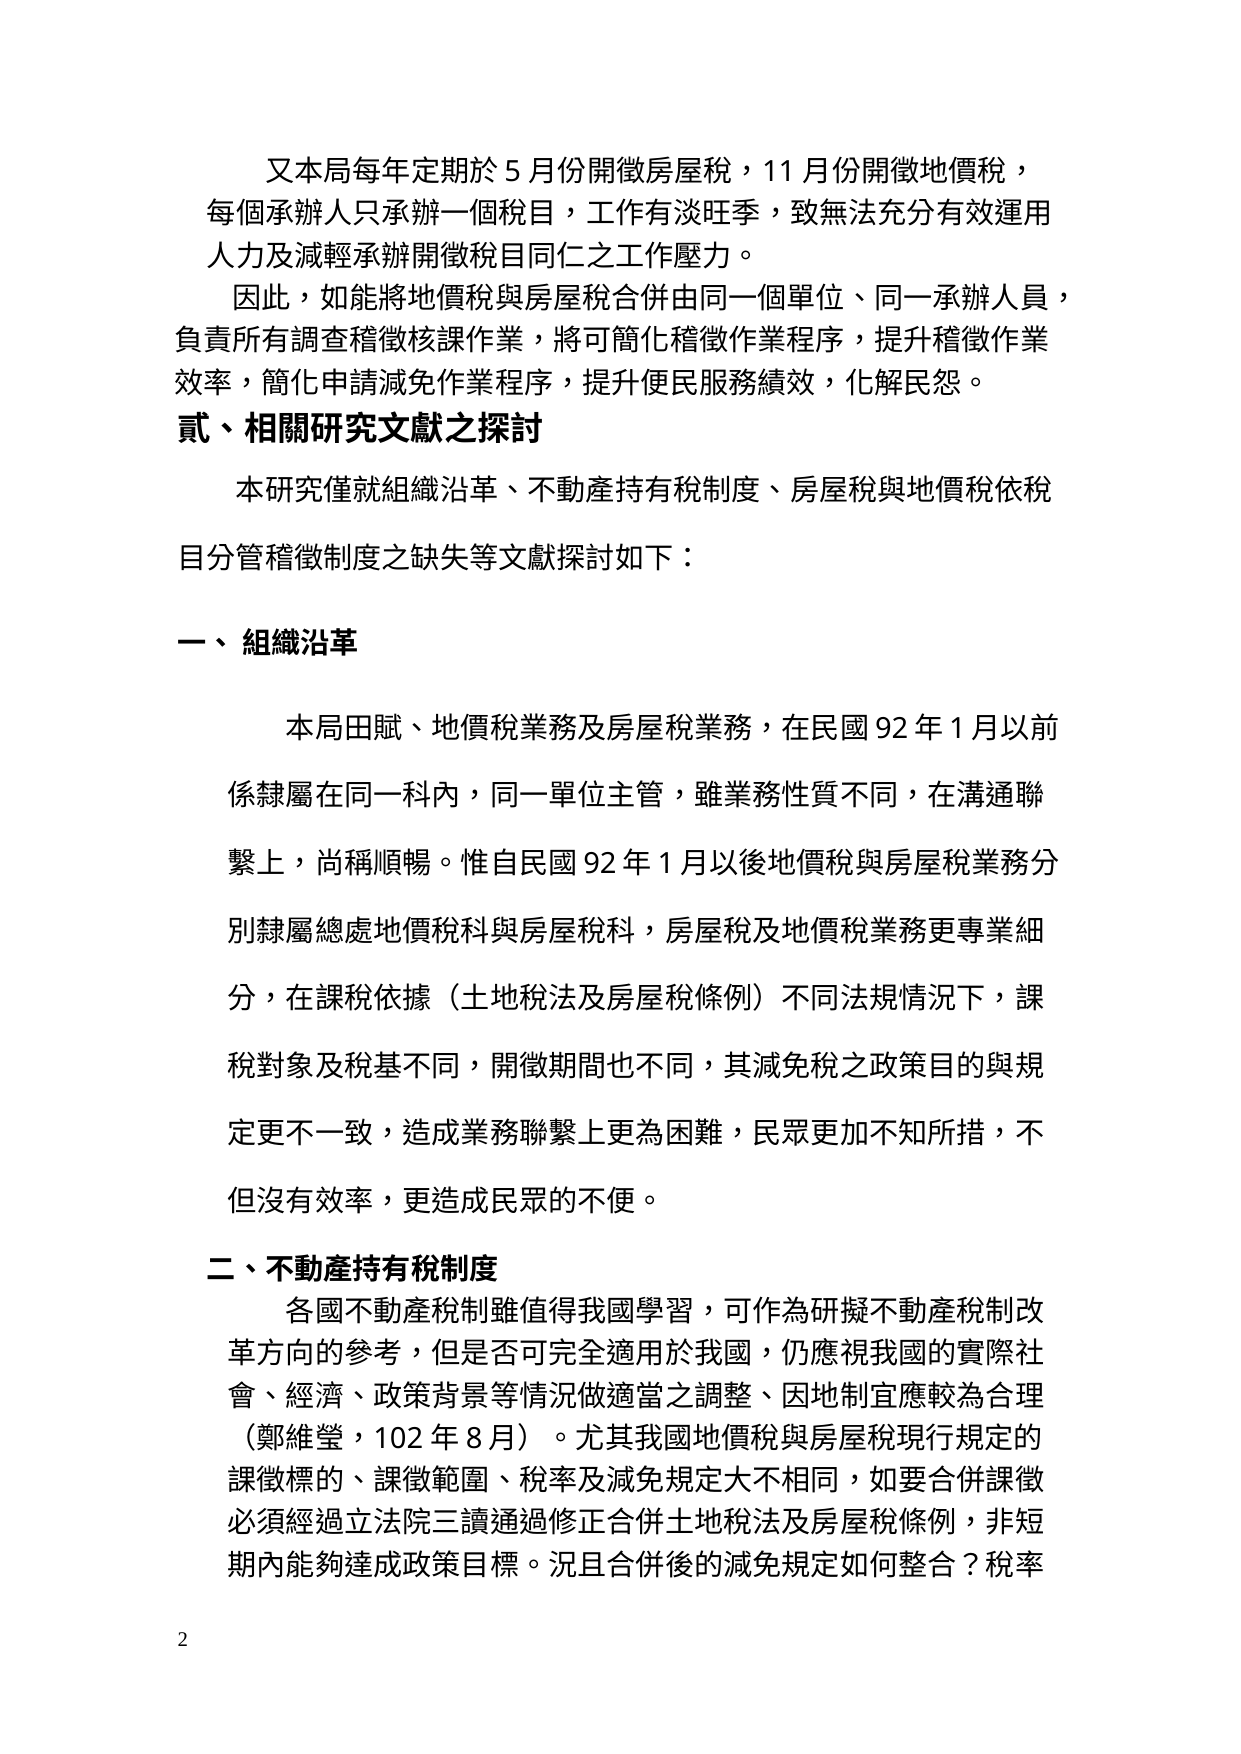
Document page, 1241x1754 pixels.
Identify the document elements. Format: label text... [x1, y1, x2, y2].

text 貳、相關研究文獻之探討 [177, 402, 1063, 450]
text 本局田賦、地價稅業務及房屋稅業務，在民國92年1月以前係隸屬在同一科內，同一單位主管，雖業務性質不同，在溝通聯繫上，尚稱順暢。惟自民國92年1月以後地價稅與房屋稅業務分別隸屬總處地價稅科與房屋稅科，房屋稅及地價稅業務更專業細分，在課稅依據（土地稅法及房屋稅條例）不同法規情況下，課稅對象及稅基不同，開徵期間也不同，其減免稅之政策目的與規定更不一致，造成業務聯繫上更為困難，民眾更加不知所措，不但沒有效率，更造成民眾的不便。 [227, 704, 1063, 1220]
text 因此，如能將地價稅與房屋稅合併由同一個單位、同一承辦人員，負責所有調查稽徵核課作業，將可簡化稽徵作業程序，提升稽徵作業效率，簡化申請減免作業程序，提升便民服務績效，化解民怨。 [174, 275, 1063, 402]
text 又本局每年定期於5 月份開徵房屋稅，11 月份開徵地價稅，每個承辦人只承辦一個稅目，工作有淡旺季，致無法充分有效運用人力及減輕承辦開徵稅目同仁之工作壓力。 [207, 148, 1063, 275]
text 各國不動產稅制雖值得我國學習，可作為研擬不動產稅制改革方向的參考，但是否可完全適用於我國，仍應視我國的實際社會、經濟、政策背景等情況做適當之調整、因地制宜應較為合理（鄭維瑩，102 年8月）。尤其我國地價稅與房屋稅現行規定的課徵標的、課徵範圍、稅率及減免規定大不相同，如要合併課徵必須經過立法院三讀通過修正合併土地稅法及房屋稅條例，非短期內能夠達成政策目標。況且合併後的減免規定如何整合？稅率 [227, 1287, 1063, 1584]
text 本研究僅就組織沿革、不動產持有稅制度、房屋稅與地價稅依稅目分管稽徵制度之缺失等文獻探討如下： [177, 467, 1063, 577]
text 二、不動產持有稅制度 [207, 1245, 1063, 1287]
text 一、 組織沿革 [177, 619, 1063, 662]
